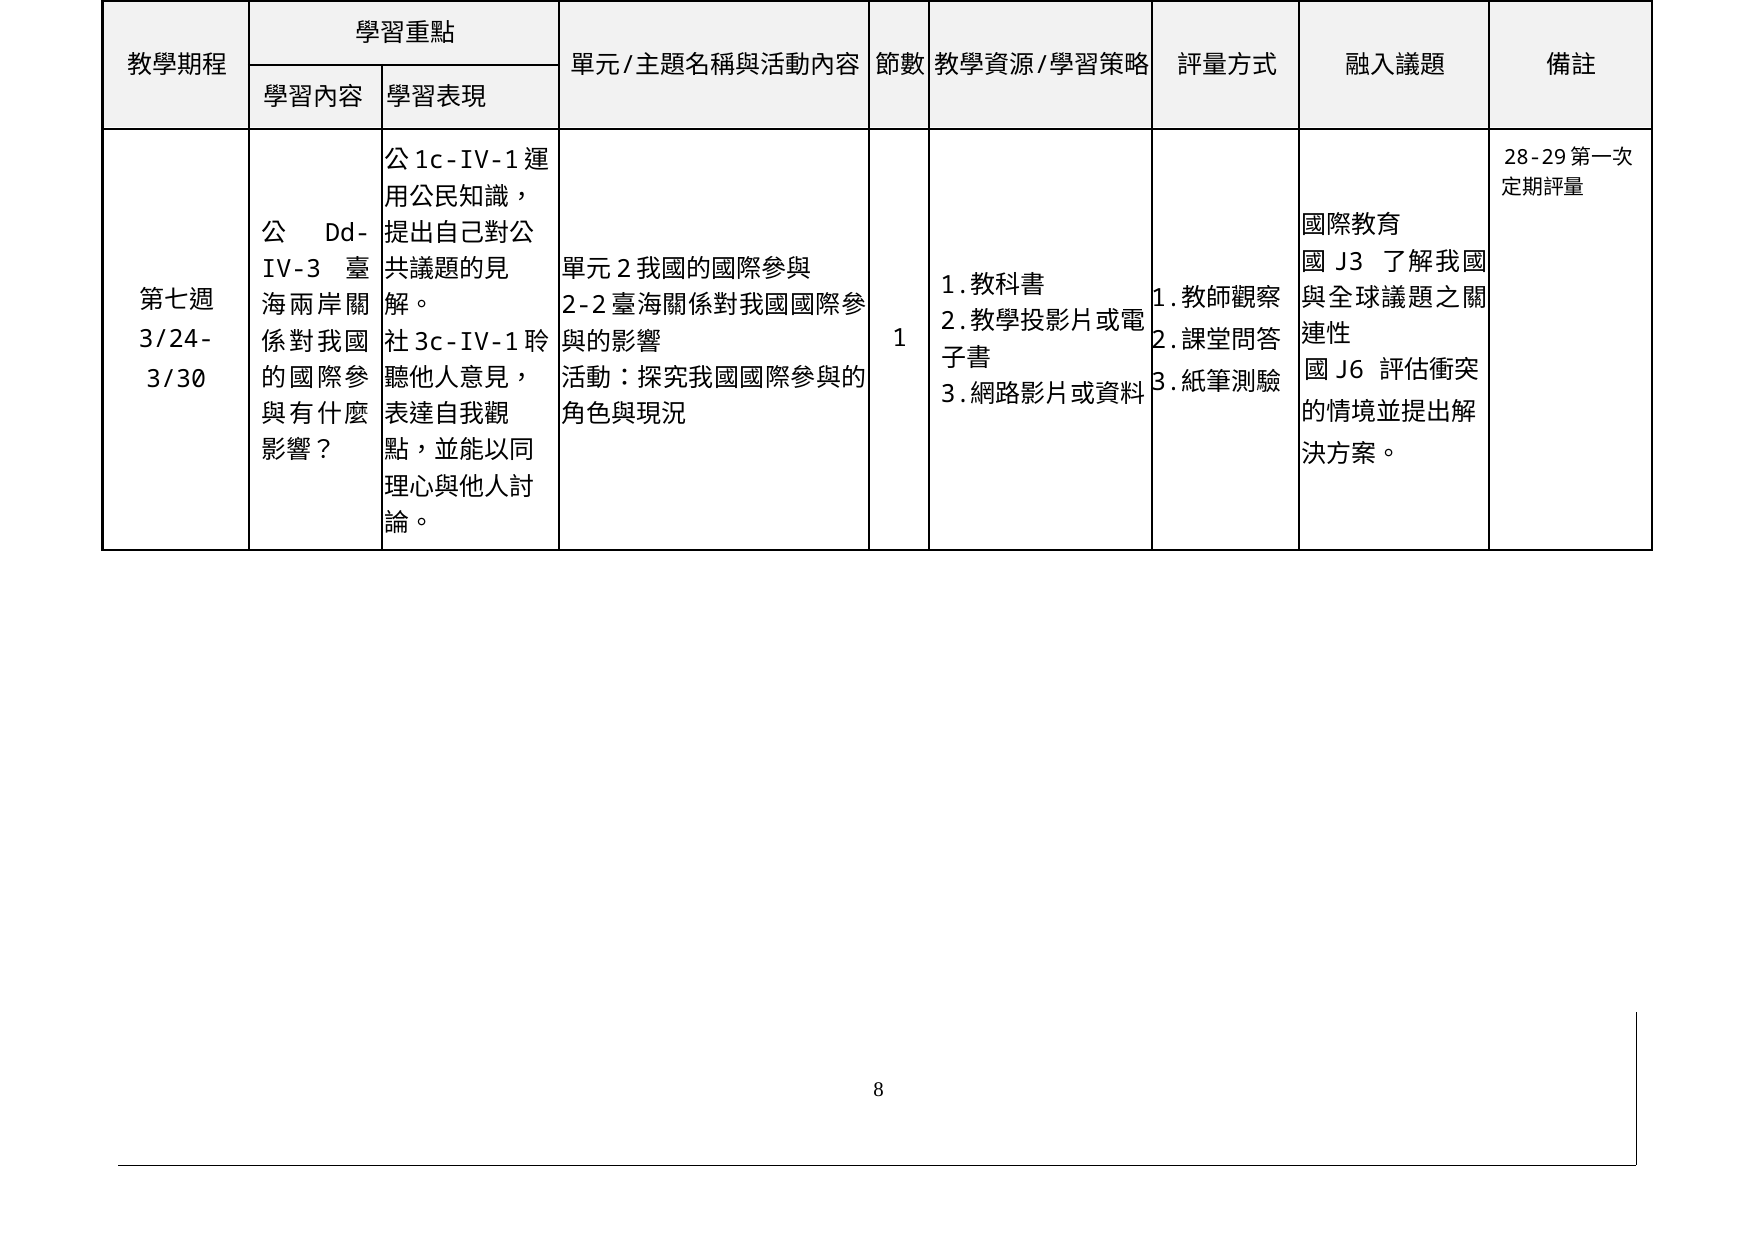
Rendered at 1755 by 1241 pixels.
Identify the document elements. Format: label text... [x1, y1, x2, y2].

table_cell 學習內容 [250, 66, 381, 127]
table_header 評量方式 [1153, 2, 1298, 127]
table_cell 單元2我國的國際參與 2-2臺海關係對我國國際參與的影響 活動：探究我國國際參與的角色與現況 [560, 130, 868, 549]
table_cell 1.教科書 2.教學投影片或電子書 3.網路影片或資料 [930, 130, 1151, 549]
table_header 教學資源/學習策略 [930, 2, 1151, 127]
table_header 教學期程 [104, 2, 248, 127]
table_header 學習重點 [250, 2, 558, 64]
table_header 單元/主題名稱與活動內容 [560, 2, 868, 127]
table_cell 學習表現 [383, 66, 558, 127]
table_cell 28-29第一次定期評量 [1490, 130, 1651, 549]
table_cell 1.教師觀察 2.課堂問答 3.紙筆測驗 [1153, 130, 1298, 549]
table_cell 第七週 3/24-3/30 [104, 130, 248, 549]
table_header 備註 [1490, 2, 1651, 127]
table_cell 國際教育 國J3 了解我國與全球議題之關連性 國J6 評估衝突的情境並提出解決方案。 [1300, 130, 1488, 549]
table_cell 公Dd-IV-3臺海兩岸關係對我國的國際參與有什麼影響？ [250, 130, 381, 549]
table_header 節數 [870, 2, 928, 127]
table_header 融入議題 [1300, 2, 1488, 127]
table_cell 1 [870, 130, 928, 549]
table_cell 公1c-IV-1運用公民知識，提出自己對公共議題的見解。 社3c-IV-1聆聽他人意見，表達自我觀點，並能以同理心與他人討論。 [383, 130, 558, 549]
